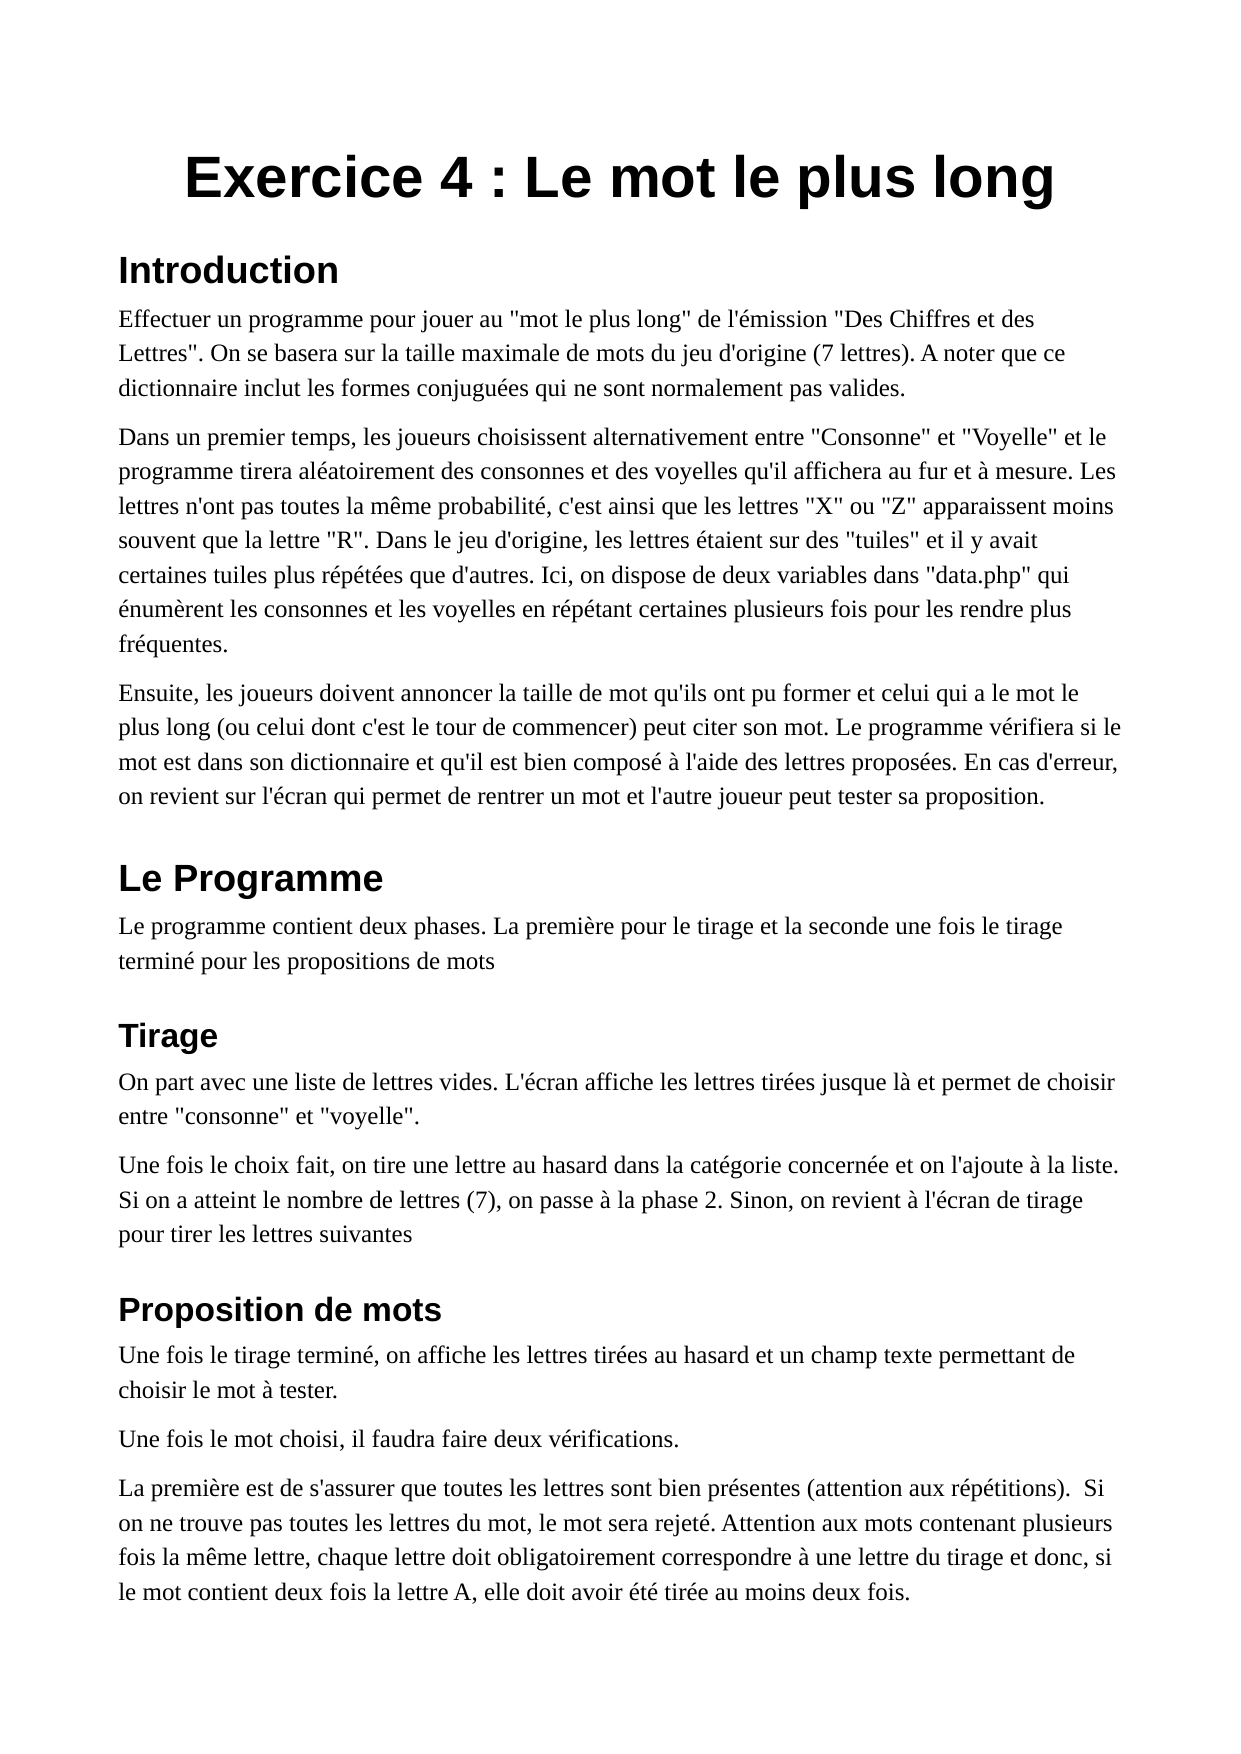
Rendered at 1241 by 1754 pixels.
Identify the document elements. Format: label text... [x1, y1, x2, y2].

subtitle Le Programme [118, 855, 1122, 899]
text Effectuer un programme pour jouer au "mot le plus long" de l'émission "Des Chiffres et des Lettres". On se basera sur la taille maximale de mots du jeu d'origine (7 lettres). A noter que ce dictionnaire inclut les formes conjuguées qui ne sont normalement pas valides. [118, 304, 1122, 402]
text On part avec une liste de lettres vides. L'écran affiche les lettres tirées jusque là et permet de choisir entre "consonne" et "voyelle". [118, 1067, 1122, 1130]
subtitle Introduction [118, 248, 1122, 291]
text Le programme contient deux phases. La première pour le tirage et la seconde une fois le tirage terminé pour les propositions de mots [118, 911, 1122, 975]
title Exercice 4 : Le mot le plus long [118, 143, 1122, 210]
subtitle Tirage [118, 1016, 1122, 1054]
text La première est de s'assurer que toutes les lettres sont bien présentes (attention aux répétitions). Si on ne trouve pas toutes les lettres du mot, le mot sera rejeté. Attention aux mots contenant plusieurs fois la même lettre, chaque lettre doit obligatoirement correspondre à une lettre du tirage et donc, si le mot contient deux fois la lettre A, elle doit avoir été tirée au moins deux fois. [118, 1473, 1122, 1605]
subtitle Proposition de mots [118, 1289, 1122, 1328]
text Ensuite, les joueurs doivent annoncer la taille de mot qu'ils ont pu former et celui qui a le mot le plus long (ou celui dont c'est le tour de commencer) peut citer son mot. Le programme vérifiera si le mot est dans son dictionnaire et qu'il est bien composé à l'aide des lettres proposées. En cas d'erreur, on revient sur l'écran qui permet de rentrer un mot et l'autre joueur peut tester sa proposition. [118, 678, 1122, 810]
text Une fois le mot choisi, il faudra faire deux vérifications. [118, 1424, 1122, 1453]
text Une fois le choix fait, on tire une lettre au hasard dans la catégorie concernée et on l'ajoute à la liste. Si on a atteint le nombre de lettres (7), on passe à la phase 2. Sinon, on revient à l'écran de tirage pour tirer les lettres suivantes [118, 1151, 1122, 1248]
text Une fois le tirage terminé, on affiche les lettres tirées au hasard et un champ texte permettant de choisir le mot à tester. [118, 1341, 1122, 1404]
text Dans un premier temps, les joueurs choisissent alternativement entre "Consonne" et "Voyelle" et le programme tirera aléatoirement des consonnes et des voyelles qu'il affichera au fur et à mesure. Les lettres n'ont pas toutes la même probabilité, c'est ainsi que les lettres "X" ou "Z" apparaissent moins souvent que la lettre "R". Dans le jeu d'origine, les lettres étaient sur des "tuiles" et il y avait certaines tuiles plus répétées que d'autres. Ici, on dispose de deux variables dans "data.php" qui énumèrent les consonnes et les voyelles en répétant certaines plusieurs fois pour les rendre plus fréquentes. [118, 422, 1122, 657]
